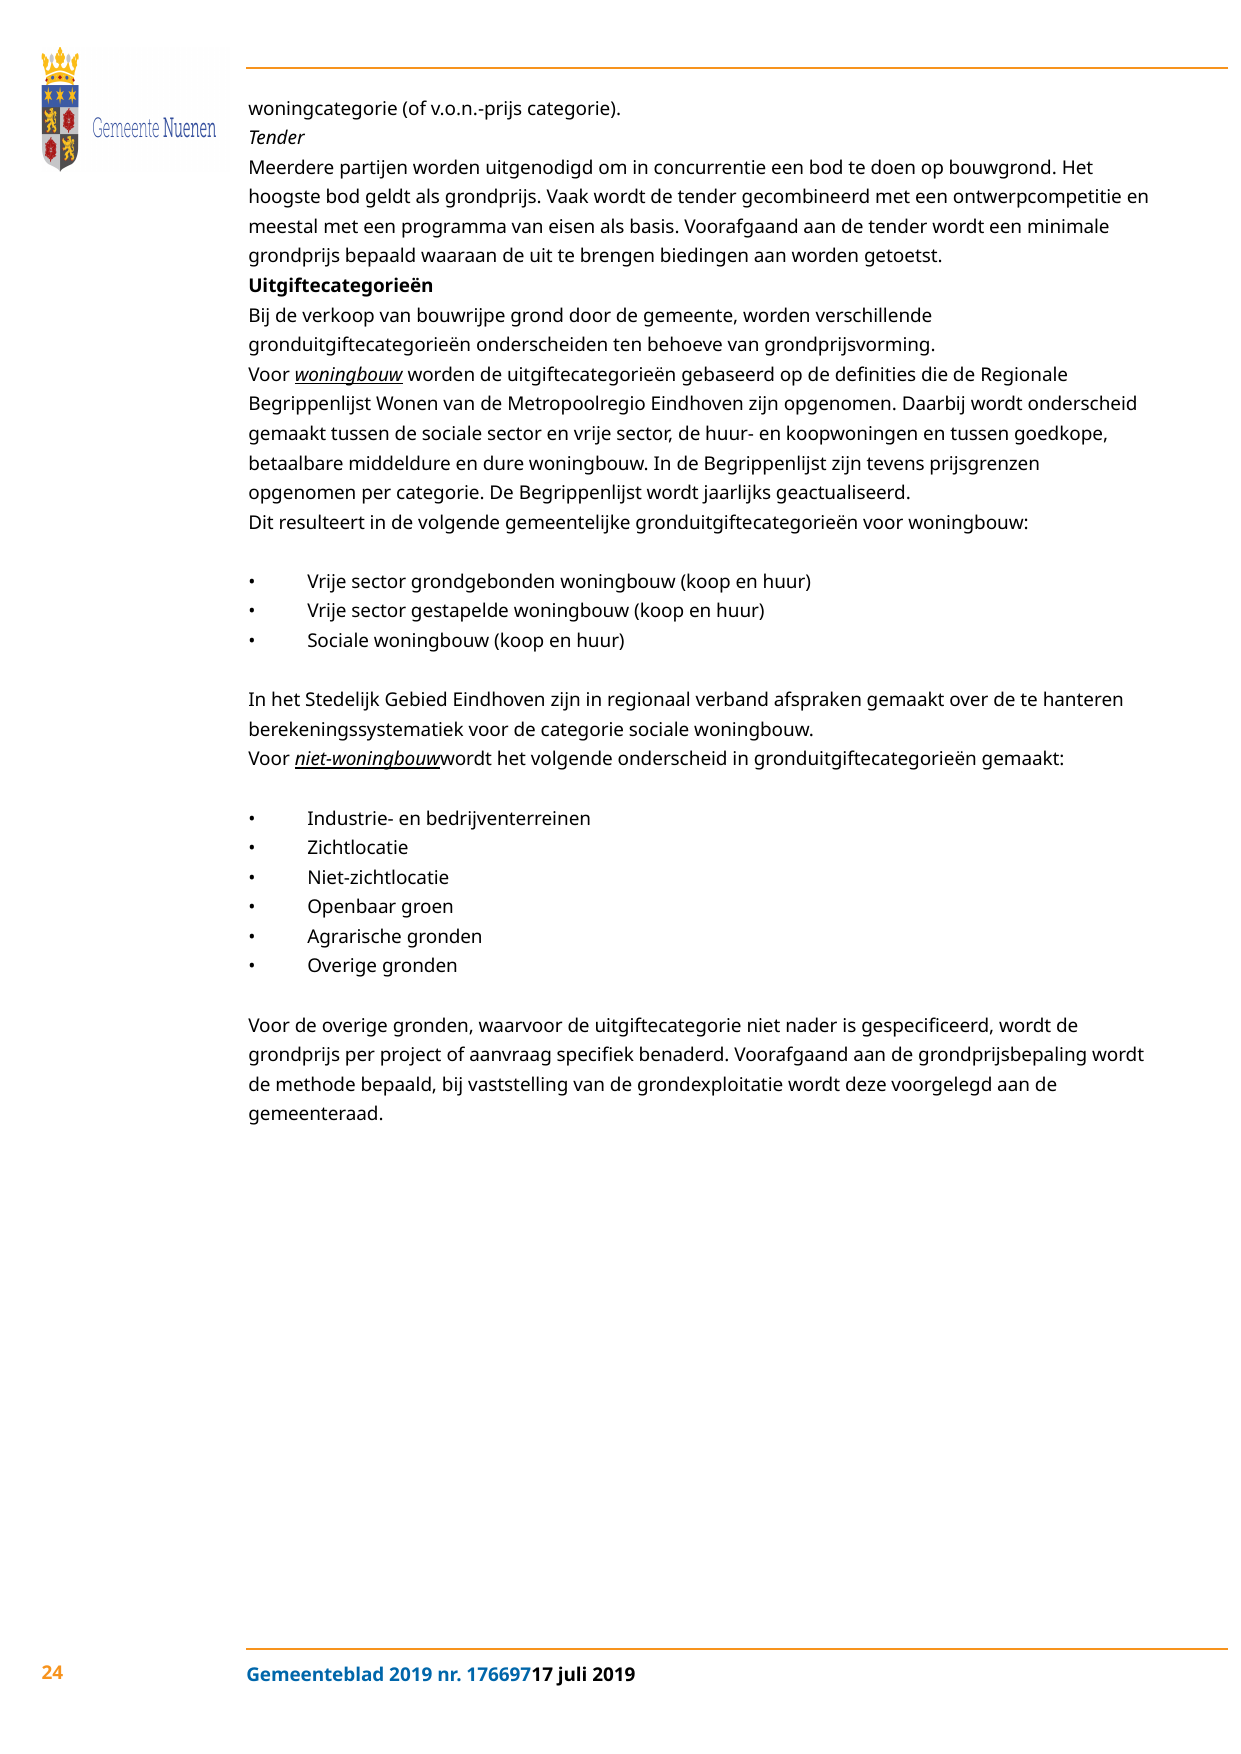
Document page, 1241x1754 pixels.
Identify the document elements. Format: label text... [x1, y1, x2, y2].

text Bij de verkoop van bouwrijpe grond door de gemeente, worden verschillende gronduitgiftecategorieën onderscheiden ten behoeve van grondprijsvorming. [248, 302, 1152, 357]
list Agrarische gronden [248, 923, 1152, 949]
text Tender [248, 124, 1152, 150]
list Zichtlocatie [248, 834, 1152, 860]
list Overige gronden [248, 953, 1152, 978]
list Vrije sector gestapelde woningbouw (koop en huur) [248, 598, 1152, 623]
text Voor de overige gronden, waarvoor de uitgiftecategorie niet nader is gespecificeerd, wordt de grondprijs per project of aanvraag specifiek benaderd. Voorafgaand aan de grondprijsbepaling wordt de methode bepaald, bij vaststelling van de grondexploitatie wordt deze voorgelegd aan de gemeenteraad. [248, 1012, 1152, 1126]
list Industrie- en bedrijventerreinen [248, 805, 1152, 831]
text Voor woningbouw worden de uitgiftecategorieën gebaseerd op de definities die de Regionale Begrippenlijst Wonen van de Metropoolregio Eindhoven zijn opgenomen. Daarbij wordt onderscheid gemaakt tussen de sociale sector en vrije sector, de huur- en koopwoningen en tussen goedkope, betaalbare middeldure en dure woningbouw. In de Begrippenlijst zijn tevens prijsgrenzen opgenomen per categorie. De Begrippenlijst wordt jaarlijks geactualiseerd. [248, 361, 1152, 505]
picture [41, 47, 231, 172]
text Uitgiftecategorieën [248, 272, 1152, 298]
text Meerdere partijen worden uitgenodigd om in concurrentie een bod te doen op bouwgrond. Het hoogste bod geldt als grondprijs. Vaak wordt de tender gecombineerd met een ontwerpcompetitie en meestal met een programma van eisen als basis. Voorafgaand aan de tender wordt een minimale grondprijs bepaald waaraan de uit te brengen biedingen aan worden getoetst. [248, 154, 1152, 268]
text In het Stedelijk Gebied Eindhoven zijn in regionaal verband afspraken gemaakt over de te hanteren berekeningssystematiek voor de categorie sociale woningbouw. [248, 686, 1152, 742]
text Dit resulteert in de volgende gemeentelijke gronduitgiftecategorieën voor woningbouw: [248, 509, 1152, 535]
list Vrije sector grondgebonden woningbouw (koop en huur) [248, 568, 1152, 594]
list Sociale woningbouw (koop en huur) [248, 627, 1152, 653]
text woningcategorie (of v.o.n.-prijs categorie). [248, 95, 1152, 121]
text Voor niet-woningbouwwordt het volgende onderscheid in gronduitgiftecategorieën gemaakt: [248, 746, 1152, 771]
list Openbaar groen [248, 893, 1152, 919]
list Niet-zichtlocatie [248, 864, 1152, 890]
